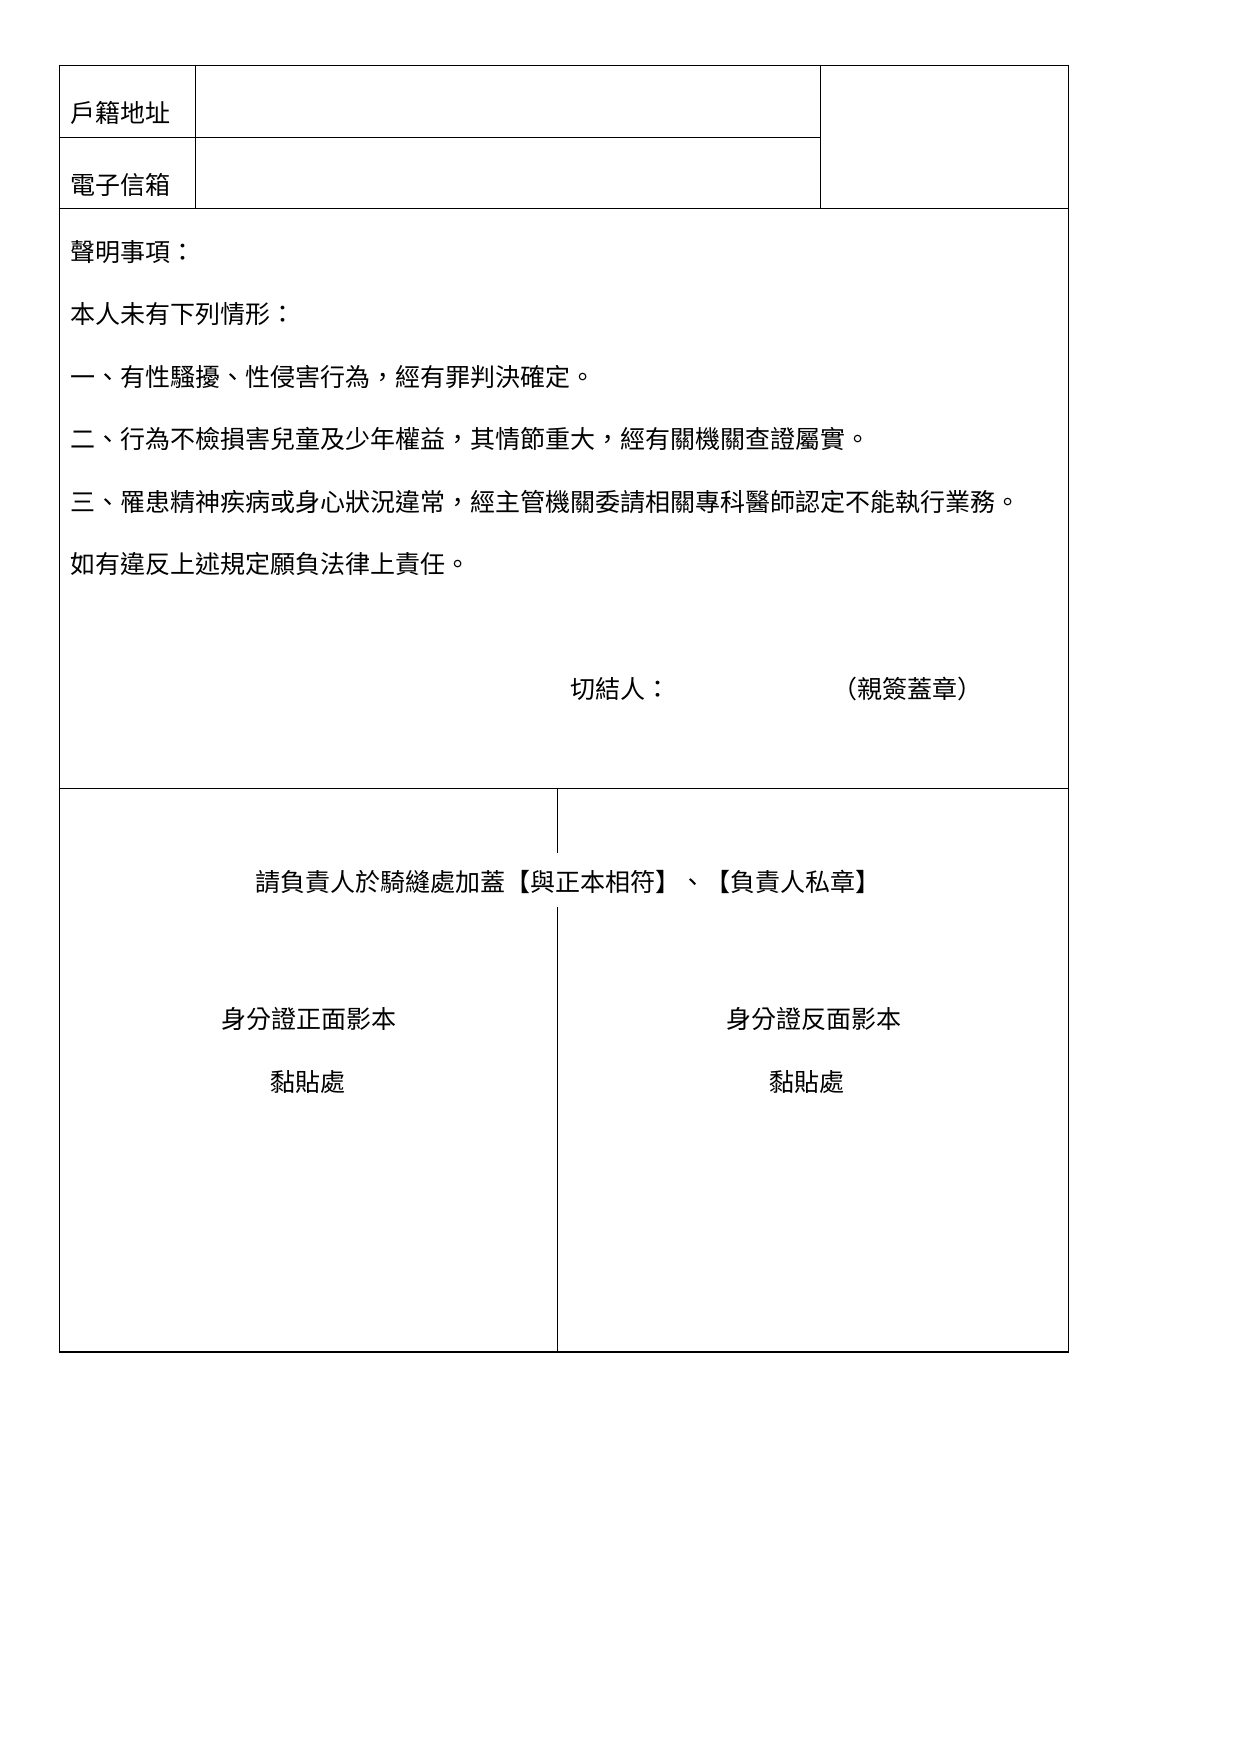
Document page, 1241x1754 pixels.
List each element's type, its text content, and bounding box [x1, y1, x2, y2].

table_cell 身分證正面影本 黏貼處 [240, 855, 972, 906]
table_cell 身分證反面影本 黏貼處 [558, 789, 1068, 1351]
table_cell 戶籍地址 [60, 66, 195, 137]
table_cell [821, 66, 1068, 208]
table_cell [196, 138, 820, 208]
table_cell 聲明事項： 本人未有下列情形： 一、有性騷擾、性侵害行為，經有罪判決確定。 二、行為不檢損害兒童及少年權益，其情節重大，經有關機關查證屬實。 三、罹患精神疾病或身心狀況違常，經主管機關委請相關專科醫師認定不能執行業務。 如有違反上述規定願負法律上責任。 切結人： （親簽蓋章） [60, 209, 1068, 788]
table_cell 身分證正面影本 黏貼處 [60, 789, 557, 1351]
table_cell 電子信箱 [60, 138, 195, 208]
table_cell [196, 66, 820, 137]
